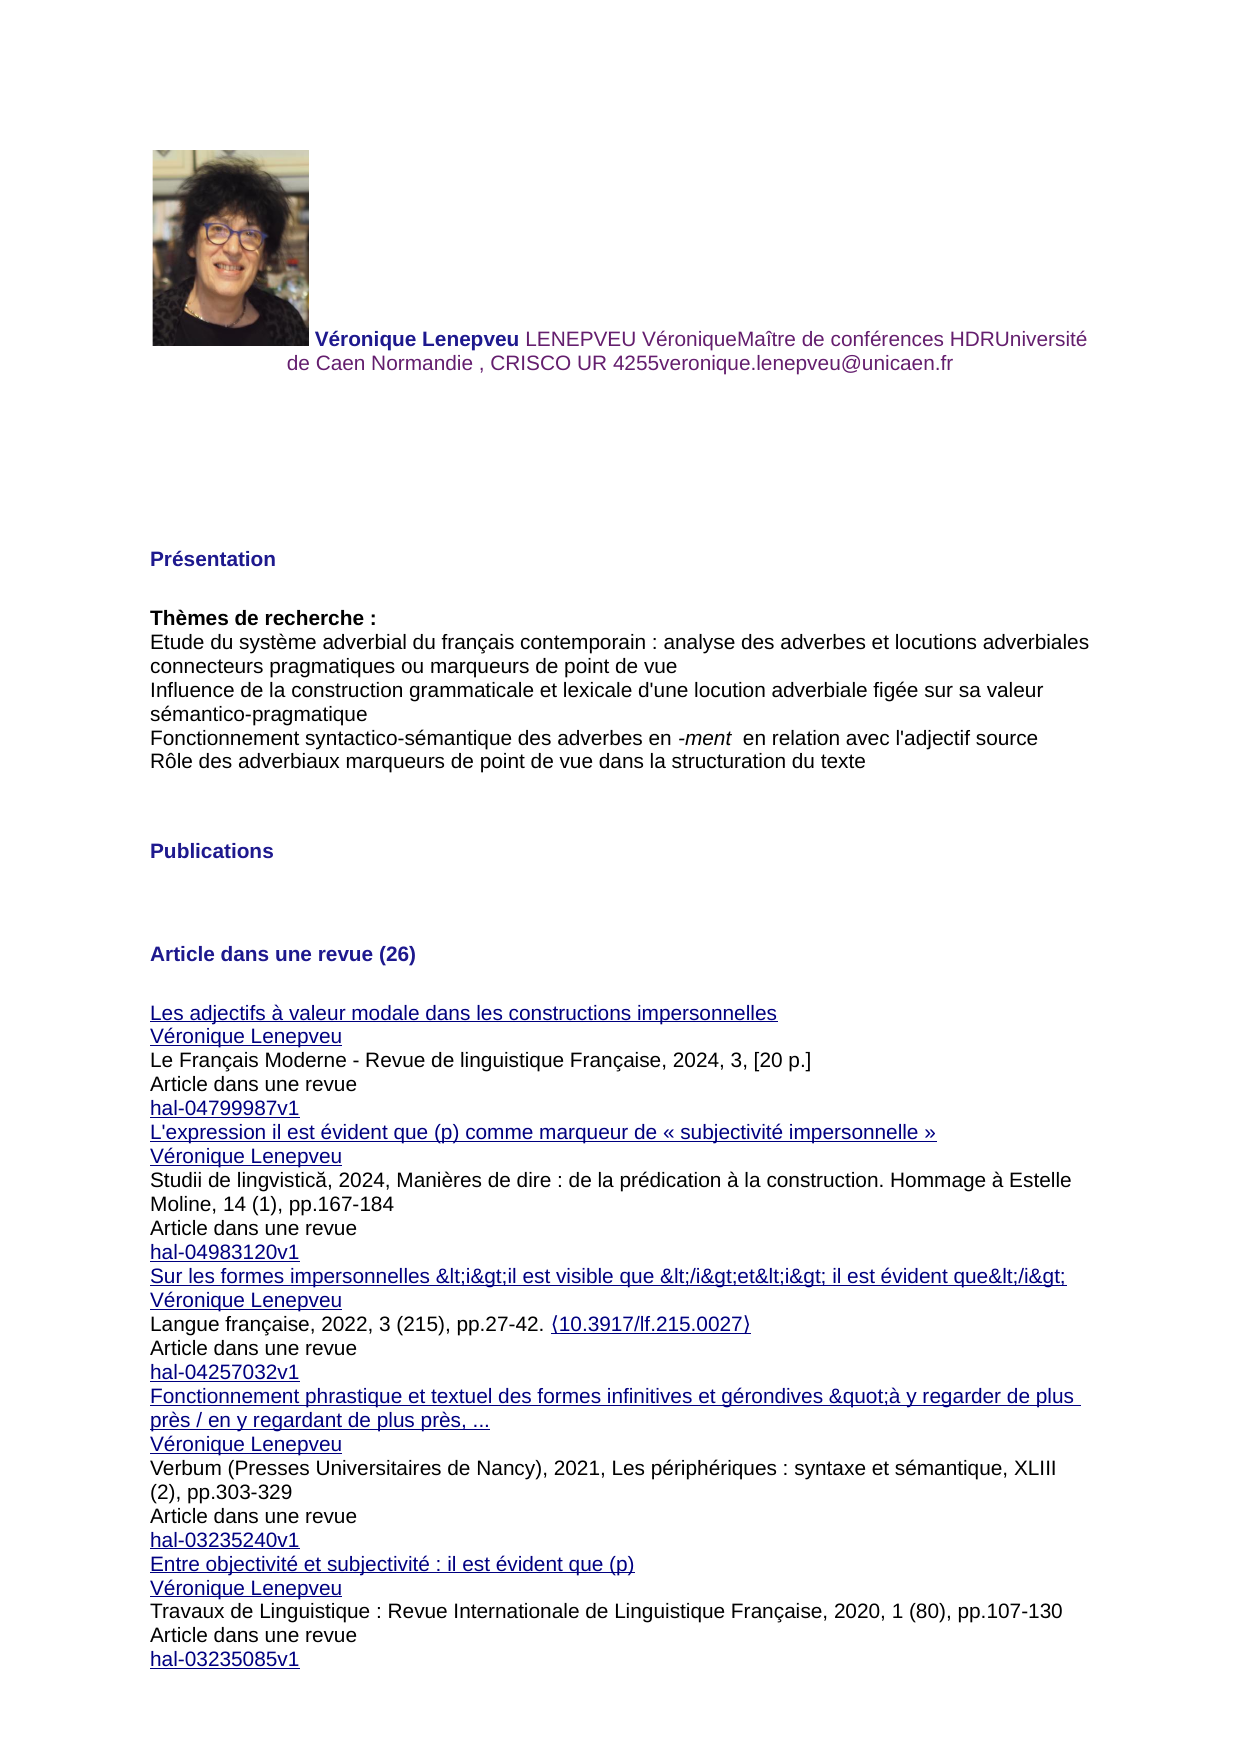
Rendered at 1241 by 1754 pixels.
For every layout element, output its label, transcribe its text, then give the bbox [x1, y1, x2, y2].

table_cell Fonctionnement phrastique et textuel des formes infinitives et gérondives &quot;à y regarder de plus près / en y regardant de plus près, ... Véronique Lenepveu Verbum (Presses Universitaires de Nancy), 2021, Les périphériques : syntaxe et sémantique, XLIII (2), pp.303-329 Article dans une revue hal-03235240v1 [150, 1384, 1090, 1551]
picture [152, 150, 309, 346]
subtitle Présentation [150, 547, 1090, 571]
text Fonctionnement syntactico-sémantique des adverbes en -ment en relation avec l'adjectif source [150, 725, 1090, 749]
table_cell Entre objectivité et subjectivité : il est évident que (p) Véronique Lenepveu Travaux de Linguistique : Revue Internationale de Linguistique Française, 2020, 1 (80), pp.107-130 Article dans une revue hal-03235085v1 [150, 1551, 1090, 1671]
table_cell Sur les formes impersonnelles &lt;i&gt;il est visible que &lt;/i&gt;et&lt;i&gt; il est évident que&lt;/i&gt; Véronique Lenepveu Langue française, 2022, 3 (215), pp.27-42. ⟨10.3917/lf.215.0027⟩ Article dans une revue hal-04257032v1 [150, 1264, 1090, 1384]
text Thèmes de recherche : [150, 606, 1090, 629]
text Etude du système adverbial du français contemporain : analyse des adverbes et locutions adverbiales connecteurs pragmatiques ou marqueurs de point de vue [150, 629, 1090, 677]
text Rôle des adverbiaux marqueurs de point de vue dans la structuration du texte [150, 749, 1090, 773]
subtitle Publications [150, 839, 1090, 863]
text Influence de la construction grammaticale et lexicale d'une locution adverbiale figée sur sa valeur sémantico-pragmatique [150, 677, 1090, 725]
subtitle Véronique Lenepveu LENEPVEU VéroniqueMaître de conférences HDRUniversité de Caen Normandie , CRISCO UR 4255veronique.lenepveu@unicaen.fr [150, 150, 1090, 374]
table_cell L'expression il est évident que (p) comme marqueur de « subjectivité impersonnelle » Véronique Lenepveu Studii de lingvistică, 2024, Manières de dire : de la prédication à la construction. Hommage à Estelle Moline, 14 (1), pp.167-184 Article dans une revue hal-04983120v1 [150, 1120, 1090, 1264]
subtitle Article dans une revue (26) [150, 942, 1090, 966]
table_header Les adjectifs à valeur modale dans les constructions impersonnelles Véronique Lenepveu Le Français Moderne - Revue de linguistique Française, 2024, 3, [20 p.] Article dans une revue hal-04799987v1 [150, 1000, 1090, 1120]
